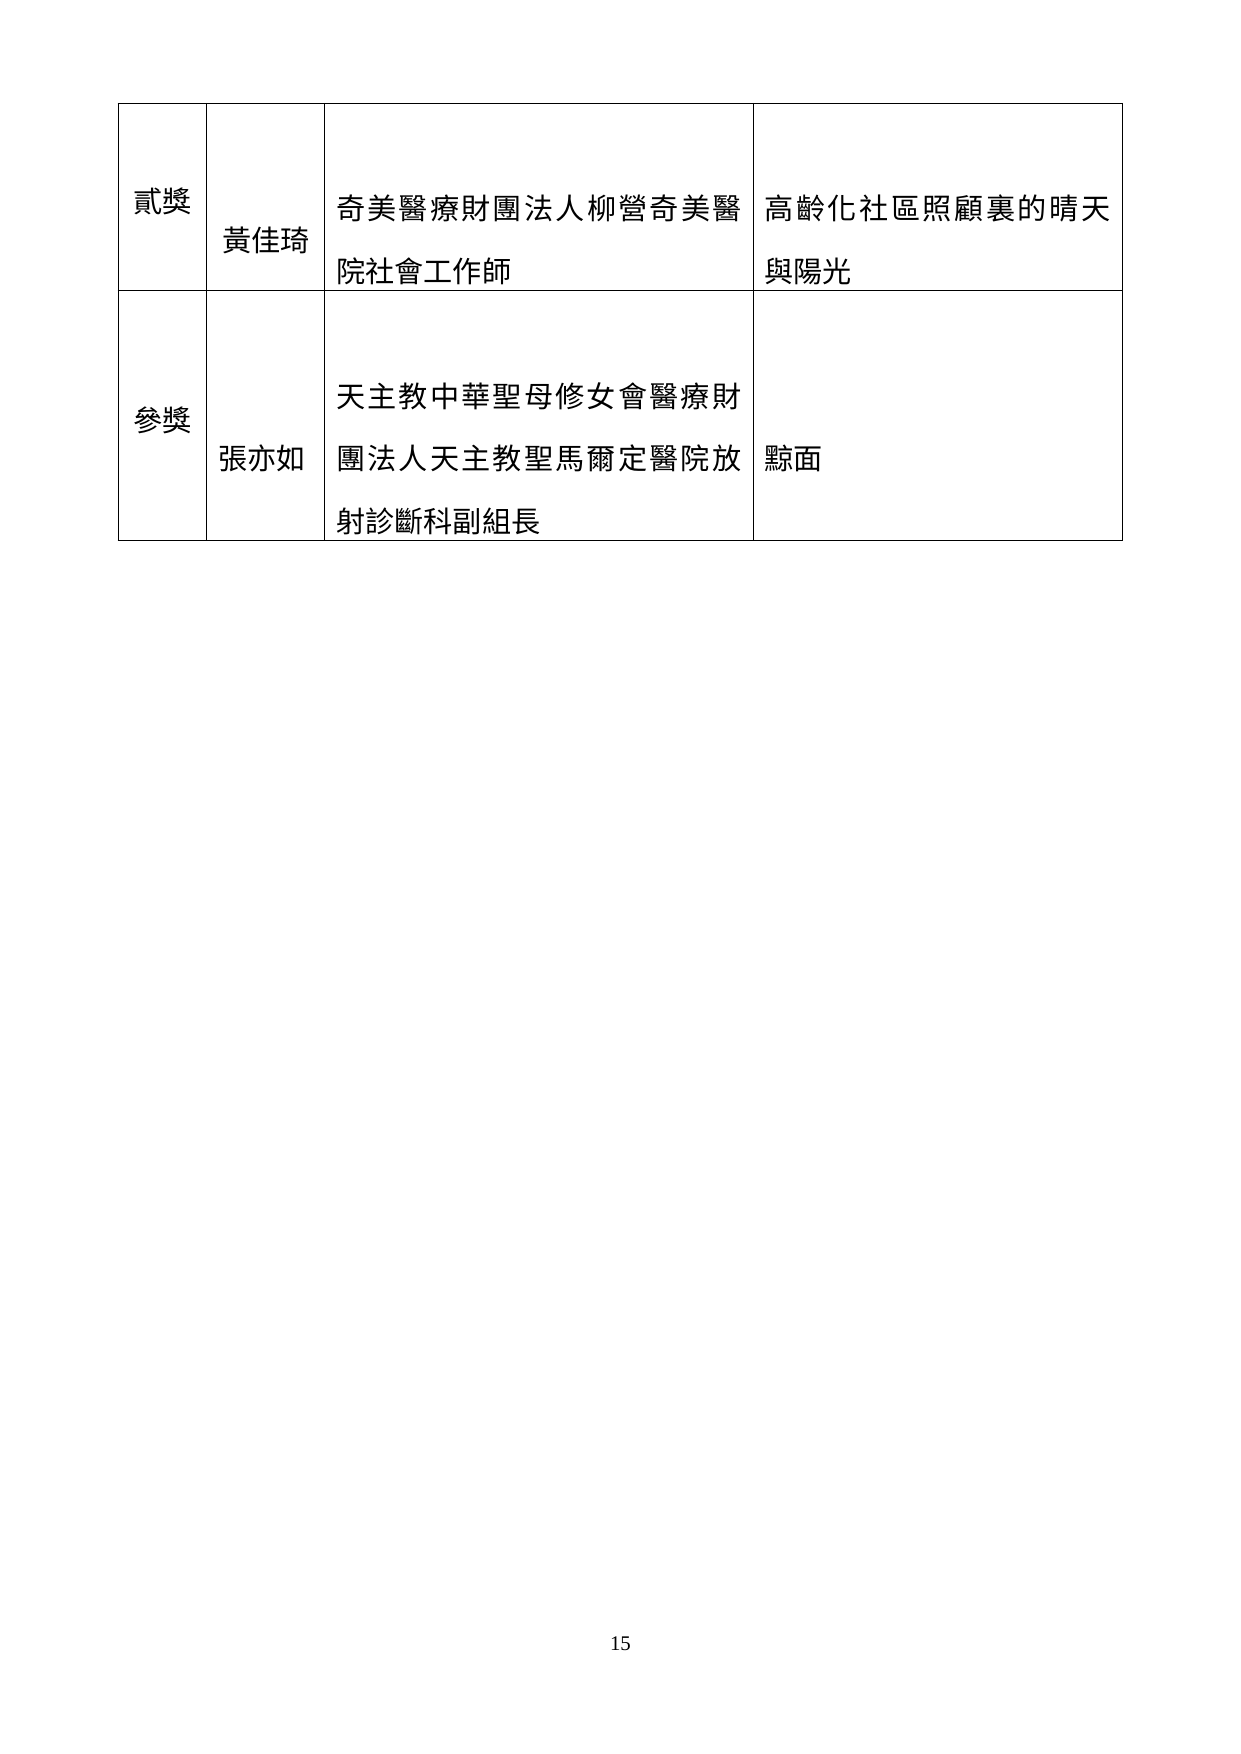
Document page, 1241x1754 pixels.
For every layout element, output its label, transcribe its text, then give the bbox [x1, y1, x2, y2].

table_cell 天主教中華聖母修女會醫療財團法人天主教聖馬爾定醫院放射診斷科副組長 [325, 291, 753, 540]
table_cell 高齡化社區照顧裏的晴天與陽光 [754, 104, 1122, 290]
table_cell 黥面 [754, 291, 1122, 540]
table_cell 黃佳琦 [207, 104, 324, 290]
table_cell 貳獎 [119, 104, 206, 290]
table_cell 奇美醫療財團法人柳營奇美醫院社會工作師 [325, 104, 753, 290]
table_cell 張亦如 [207, 291, 324, 540]
table_cell 參獎 [119, 291, 206, 540]
